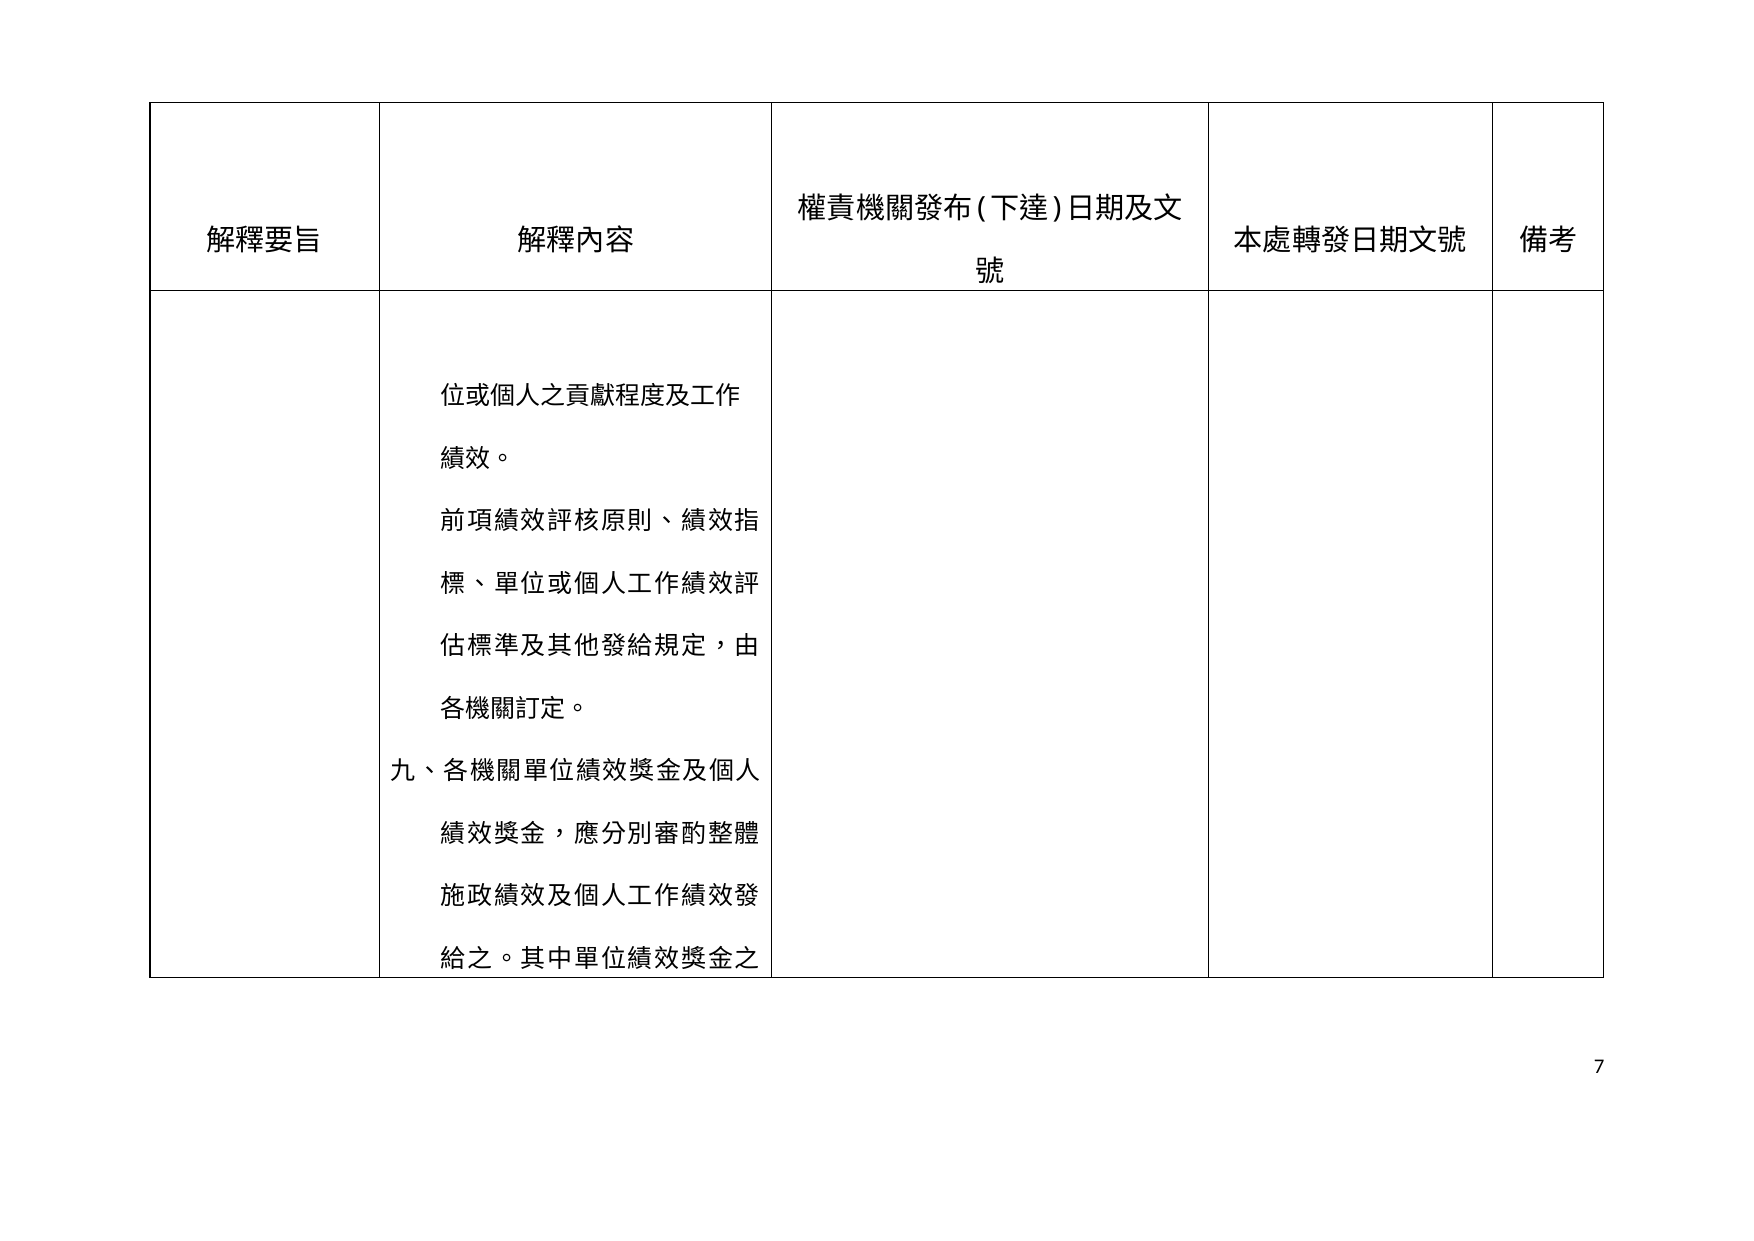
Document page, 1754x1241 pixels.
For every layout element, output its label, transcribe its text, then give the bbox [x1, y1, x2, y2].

table_cell 配合原「行政院人事行政局」自101年2月6日改制為「行政院人事行政總處」，爰修正旨述支給原則部分規定。 修正「地方各級行政機關工程獎金支給原則」部分規定如下： 五、獲分配單位績效獎金之人員，於各機關平時考核累積記過達三次或一次記一大過或年終考績列丙等或依公務員懲戒法受記過以上懲戒處分者，不得參與分配單位績效獎金；另各機關臨時人員、聘用人員、約僱人員及職務代理人，得由各機關衡酌違反規定事實比照辦理。 七、各機關應成立績效評估會，依績效評核原則及客觀、量化之具體績效指標，評估單位或個人之貢獻程度及工作績效。 前項績效評核原則、績效指標、單位或個人工作績效評估標準及其他發給規定，由各機關訂定。 九、各機關單位績效獎金及個人績效獎金，應分別審酌整體施政績效及個人工作績效發給之。其中單位績效獎金之發給，由各機關績效評估會於年終進行績效評估後，送請機關首長核定後發給；個人績效獎金由機關首長於年度進行中，審酌個別員工之特殊績效，即時發給之；或由單位主管提報績效評估會通過後，送請機關首長核定發給。 十、行政院人事行政總處得隨時組成訪查小組，實地瞭解本支給原則辦理情形。如經訪查發現未依規定執行或績效不彰者，得要求各機關立即改正或酌減其工程獎金經費額度。 [380, 291, 771, 977]
table_header 解釋要旨 [151, 103, 379, 289]
table_cell [1209, 291, 1492, 977]
table_cell [1493, 291, 1603, 977]
table_header 本處轉發日期文號 [1209, 103, 1492, 289]
table_cell [772, 291, 1208, 977]
table_cell [151, 291, 379, 977]
table_header 解釋內容 [380, 103, 771, 289]
table_header 權責機關發布(下達)日期及文號 [772, 103, 1208, 289]
table_header 備考 [1493, 103, 1603, 289]
